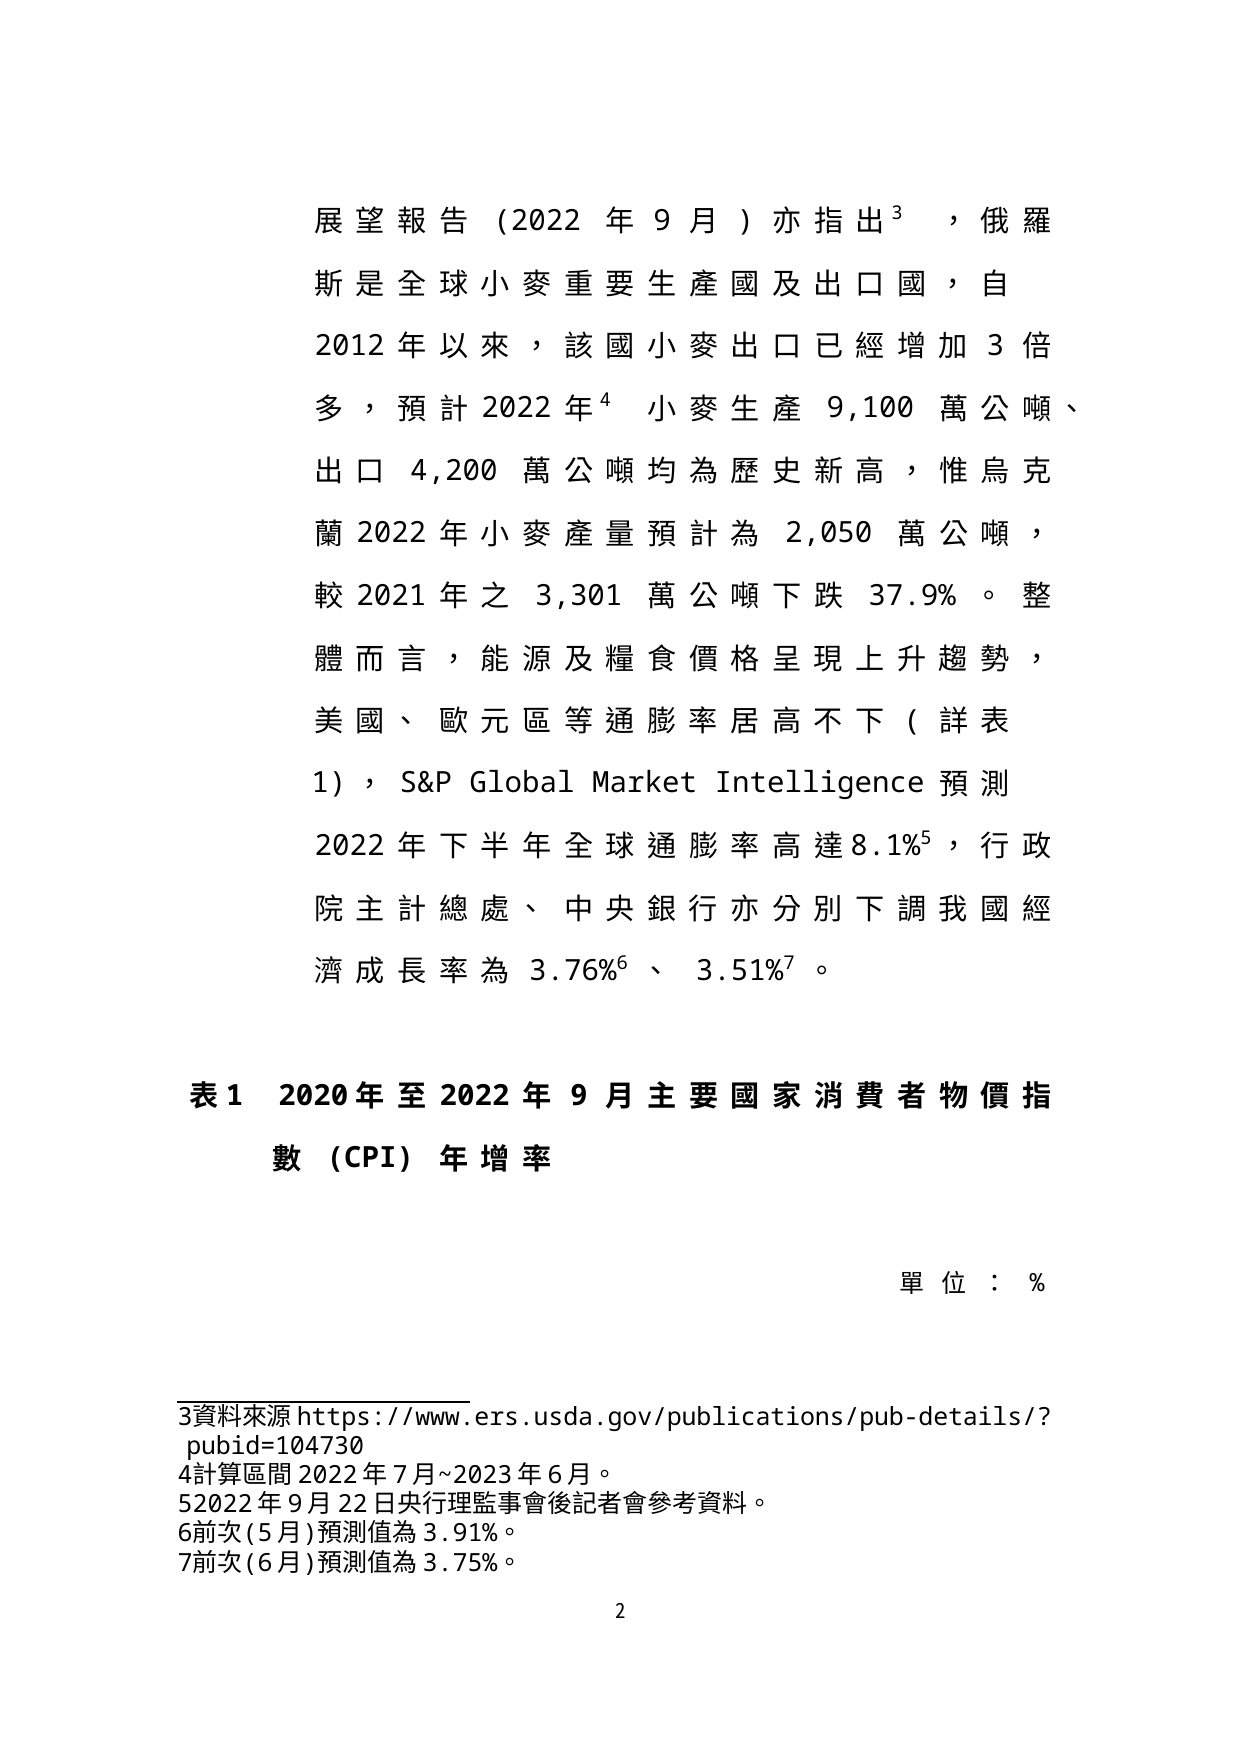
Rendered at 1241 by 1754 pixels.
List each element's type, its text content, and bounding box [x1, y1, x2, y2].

text 前次(6月)預測值為3.75%。 [177, 1548, 1063, 1577]
text 表1 2020年至2022年9月主要國家消費者物價指數(CPI)年增率 [183, 1052, 1058, 1177]
text 前次(5月)預測值為3.91%。 [177, 1518, 1063, 1548]
text 單位：% [183, 1240, 1058, 1302]
text 資料來源https://www.ers.usda.gov/publications/pub-details/?pubid=104730 [177, 1402, 1063, 1460]
text 2022年9月22日央行理監事會後記者會參考資料。 [177, 1489, 1063, 1518]
text 為因應新冠肺炎(Covid-19)疫情，主要國家央行採行貨幣寬鬆政策(QE)，加以俄烏戰爭自111年2月迄今已逾7個月，國際貨幣基金組織(IMF)副總裁指出由於俄羅斯天然氣、原油和煤炭占全球出口比率各約為20%、10%和5%，且已深入歐洲能源市場及分配網絡，俄烏戰爭導致相關能源價格高漲。另美國農業部(USDA)小麥展望報告(2022年9月)亦指出，俄羅斯是全球小麥重要生產國及出口國，自2012年以來，該國小麥出口已經增加3倍多，預計2022年小麥生產9,100萬公噸、出口4,200萬公噸均為歷史新高，惟烏克蘭2022年小麥產量預計為2,050萬公噸，較2021年之3,301萬公噸下跌37.9%。整體而言，能源及糧食價格呈現上升趨勢，美國、歐元區等通膨率居高不下(詳表1)，S&P Global Market Intelligence預測2022年下半年全球通膨率高達8.1%，行政院主計總處、中央銀行亦分別下調我國經濟成長率為3.76%、3.51%。 [271, 177, 1058, 990]
text 計算區間2022年7月~2023年6月。 [177, 1460, 1063, 1489]
